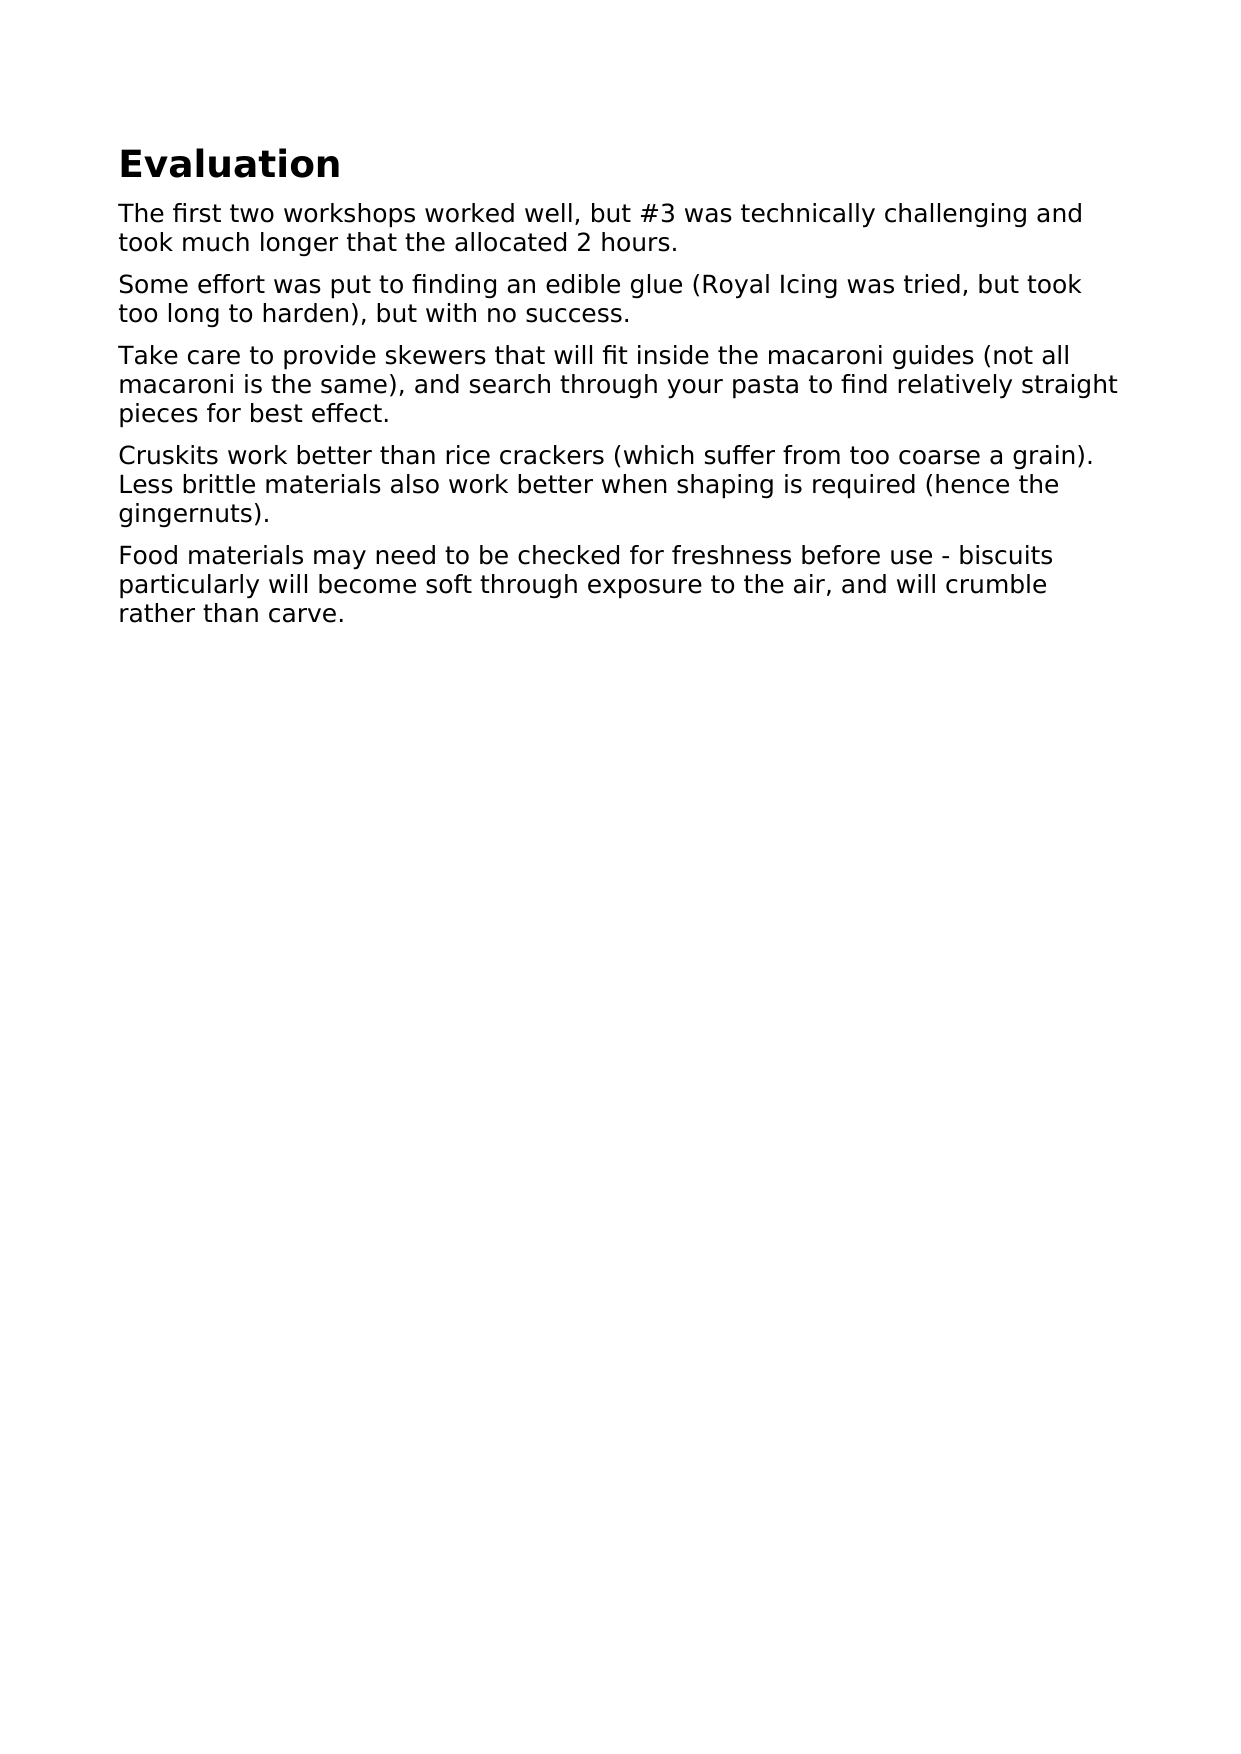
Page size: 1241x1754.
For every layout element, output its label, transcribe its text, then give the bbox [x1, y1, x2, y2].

text Some effort was put to finding an edible glue (Royal Icing was tried, but took too long to harden), but with no success. [118, 270, 1122, 328]
text Food materials may need to be checked for freshness before use - biscuits particularly will become soft through exposure to the air, and will crumble rather than carve. [118, 541, 1122, 628]
text Take care to provide skewers that will fit inside the macaroni guides (not all macaroni is the same), and search through your pasta to find relatively straight pieces for best effect. [118, 341, 1122, 428]
text The first two workshops worked well, but #3 was technically challenging and took much longer that the allocated 2 hours. [118, 199, 1122, 258]
subtitle Evaluation [118, 143, 1122, 187]
text Cruskits work better than rice crackers (which suffer from too coarse a grain). Less brittle materials also work better when shaping is required (hence the gingernuts). [118, 441, 1122, 528]
